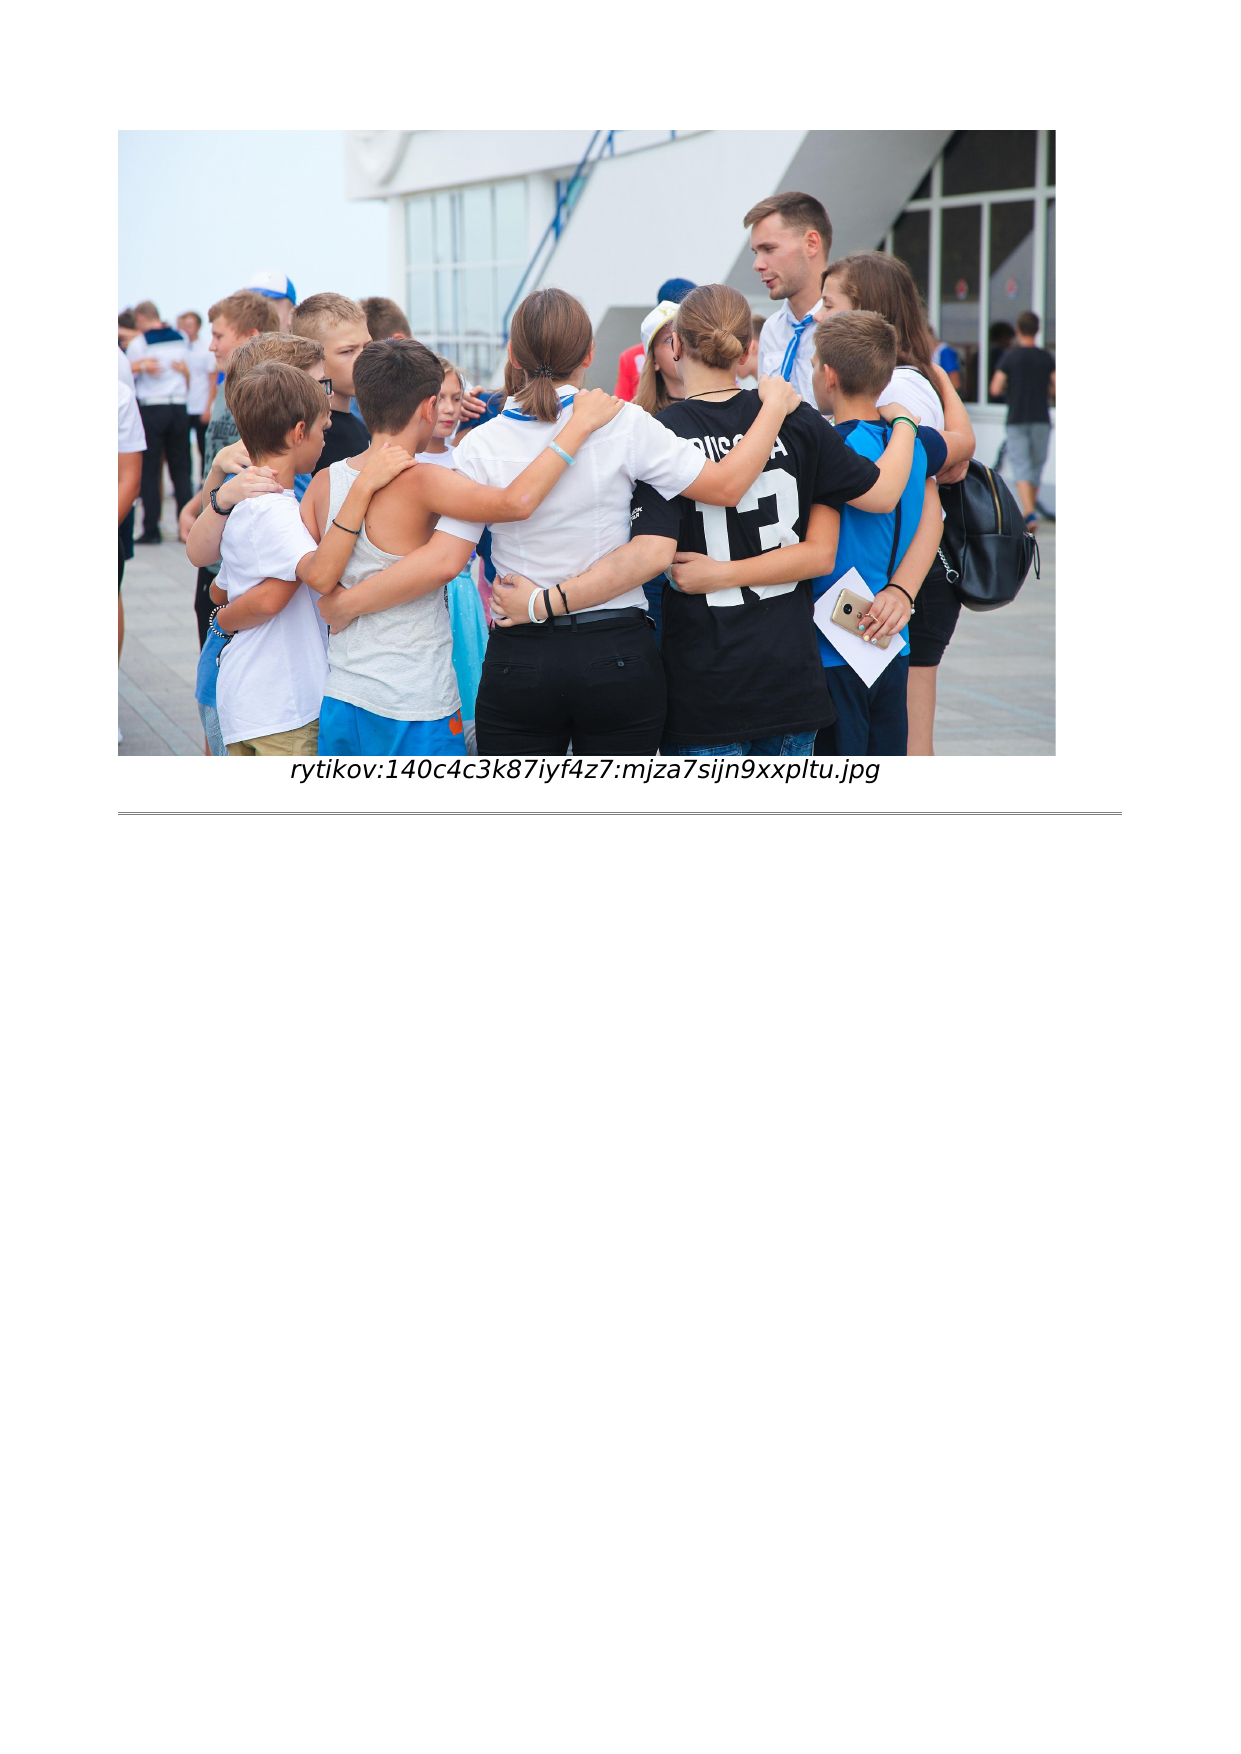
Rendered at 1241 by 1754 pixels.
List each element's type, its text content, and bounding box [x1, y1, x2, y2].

picture [118, 130, 1056, 756]
text rytikov:140c4c3k87iyf4z7:mjza7sijn9xxpltu.jpg [118, 756, 1056, 785]
